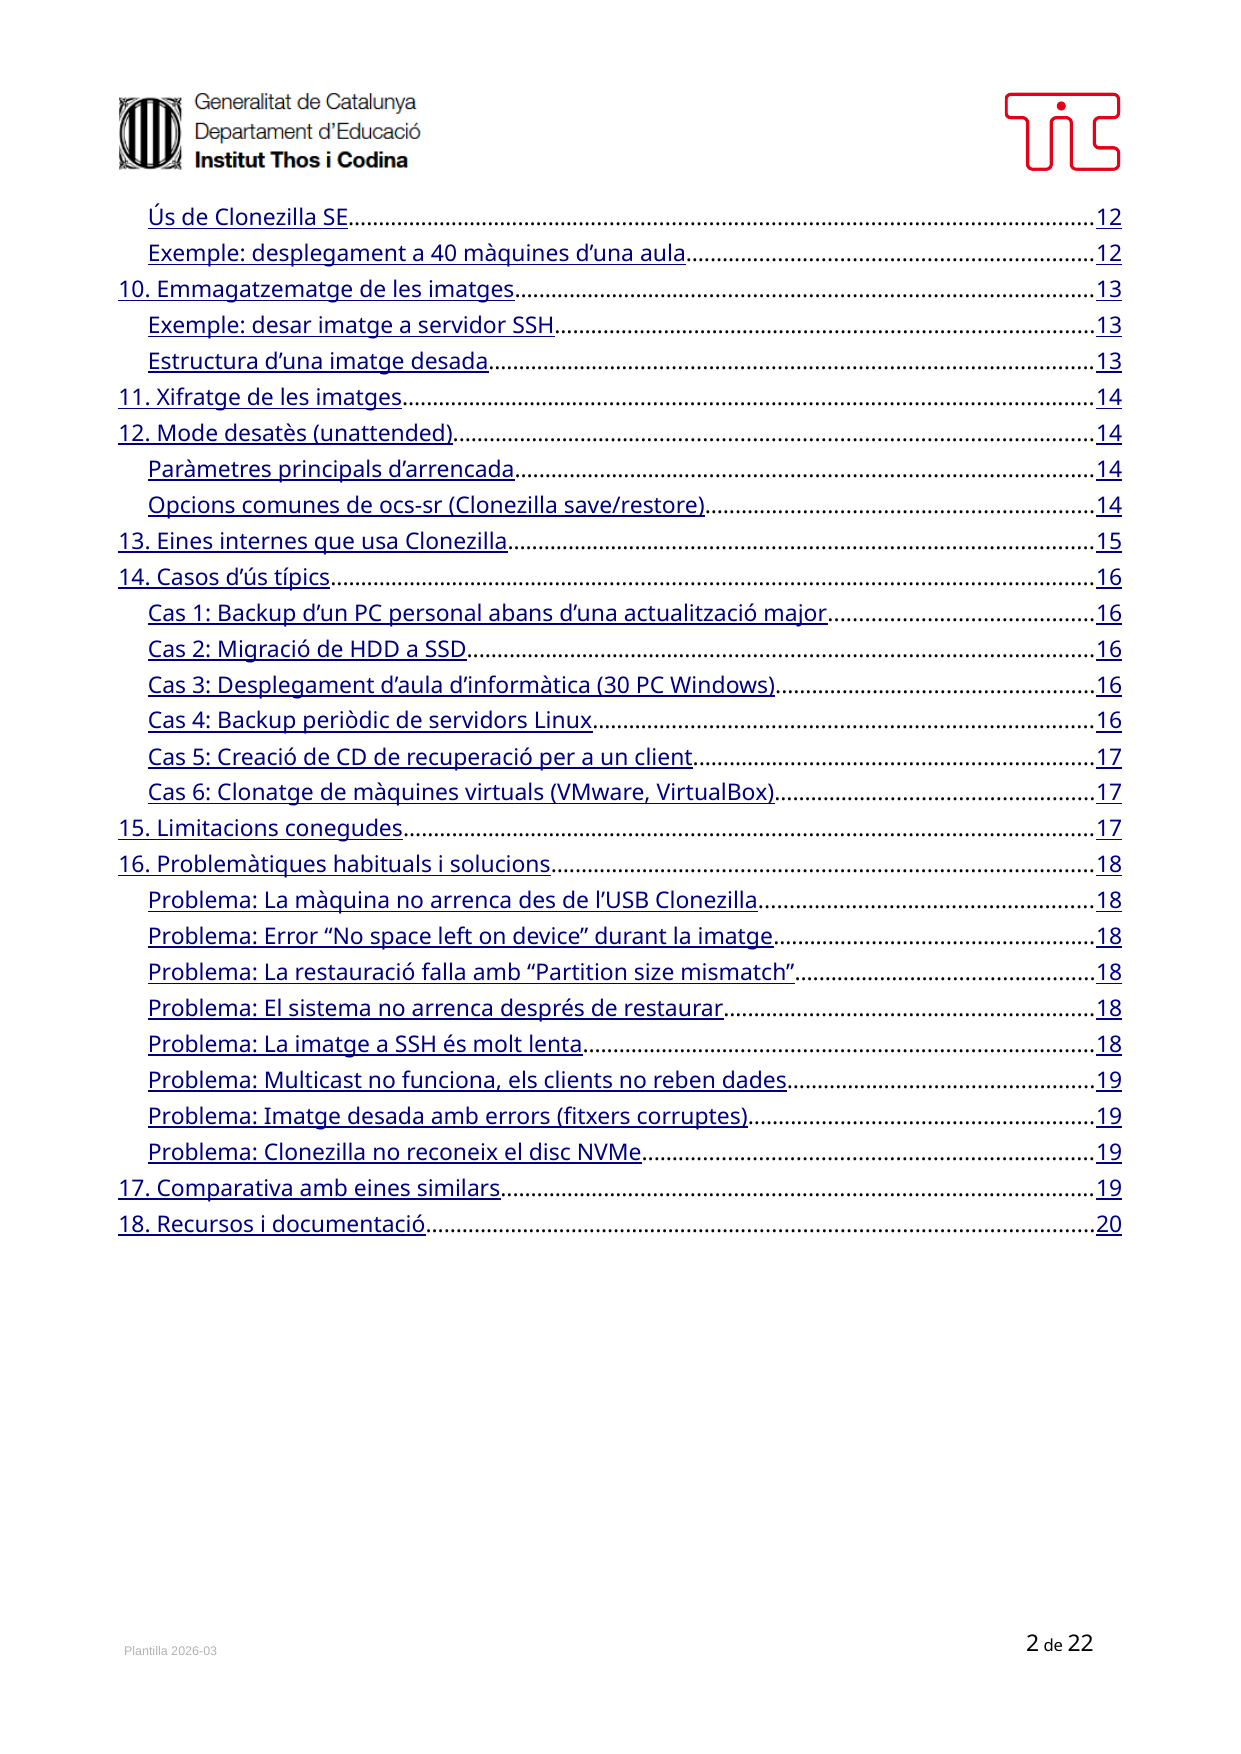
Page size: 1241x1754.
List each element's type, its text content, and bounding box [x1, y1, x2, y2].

text Problema: La restauració falla amb “Partition size mismatch” 18 [148, 956, 1122, 987]
text Cas 1: Backup d’un PC personal abans d’una actualització major 16 [148, 597, 1122, 628]
text Problema: La imatge a SSH és molt lenta 18 [148, 1028, 1122, 1059]
text Paràmetres principals d’arrencada 14 [148, 453, 1122, 484]
picture [1004, 92, 1123, 171]
text Opcions comunes de ocs-sr (Clonezilla save/restore) 14 [148, 489, 1122, 520]
text Cas 3: Desplegament d’aula d’informàtica (30 PC Windows) 16 [148, 668, 1122, 700]
text 15. Limitacions conegudes 17 [118, 812, 1122, 843]
text Problema: La màquina no arrenca des de l’USB Clonezilla 18 [148, 884, 1122, 915]
text Problema: Error “No space left on device” durant la imatge 18 [148, 920, 1122, 951]
text Problema: Multicast no funciona, els clients no reben dades 19 [148, 1064, 1122, 1095]
text Ús de Clonezilla SE 12 [148, 201, 1122, 233]
text 13. Eines internes que usa Clonezilla 15 [118, 525, 1122, 556]
text Estructura d’una imatge desada 13 [148, 345, 1122, 376]
text 17. Comparativa amb eines similars 19 [118, 1172, 1122, 1203]
text 12. Mode desatès (unattended) 14 [118, 417, 1122, 448]
text 14. Casos d’ús típics 16 [118, 561, 1122, 592]
text Cas 2: Migració de HDD a SSD 16 [148, 633, 1122, 664]
text Cas 6: Clonatge de màquines virtuals (VMware, VirtualBox) 17 [148, 776, 1122, 808]
text Cas 5: Creació de CD de recuperació per a un client 17 [148, 740, 1122, 772]
text Cas 4: Backup periòdic de servidors Linux 16 [148, 704, 1122, 736]
text Exemple: desplegament a 40 màquines d’una aula 12 [148, 237, 1122, 268]
text Exemple: desar imatge a servidor SSH 13 [148, 309, 1122, 340]
text Problema: El sistema no arrenca després de restaurar 18 [148, 992, 1122, 1023]
text 18. Recursos i documentació 20 [118, 1208, 1122, 1239]
text Problema: Clonezilla no reconeix el disc NVMe 19 [148, 1136, 1122, 1167]
text Problema: Imatge desada amb errors (fitxers corruptes) 19 [148, 1100, 1122, 1131]
text 16. Problemàtiques habituals i solucions 18 [118, 848, 1122, 879]
text 11. Xifratge de les imatges 14 [118, 381, 1122, 412]
text 10. Emmagatzematge de les imatges 13 [118, 273, 1122, 304]
picture [118, 92, 422, 171]
